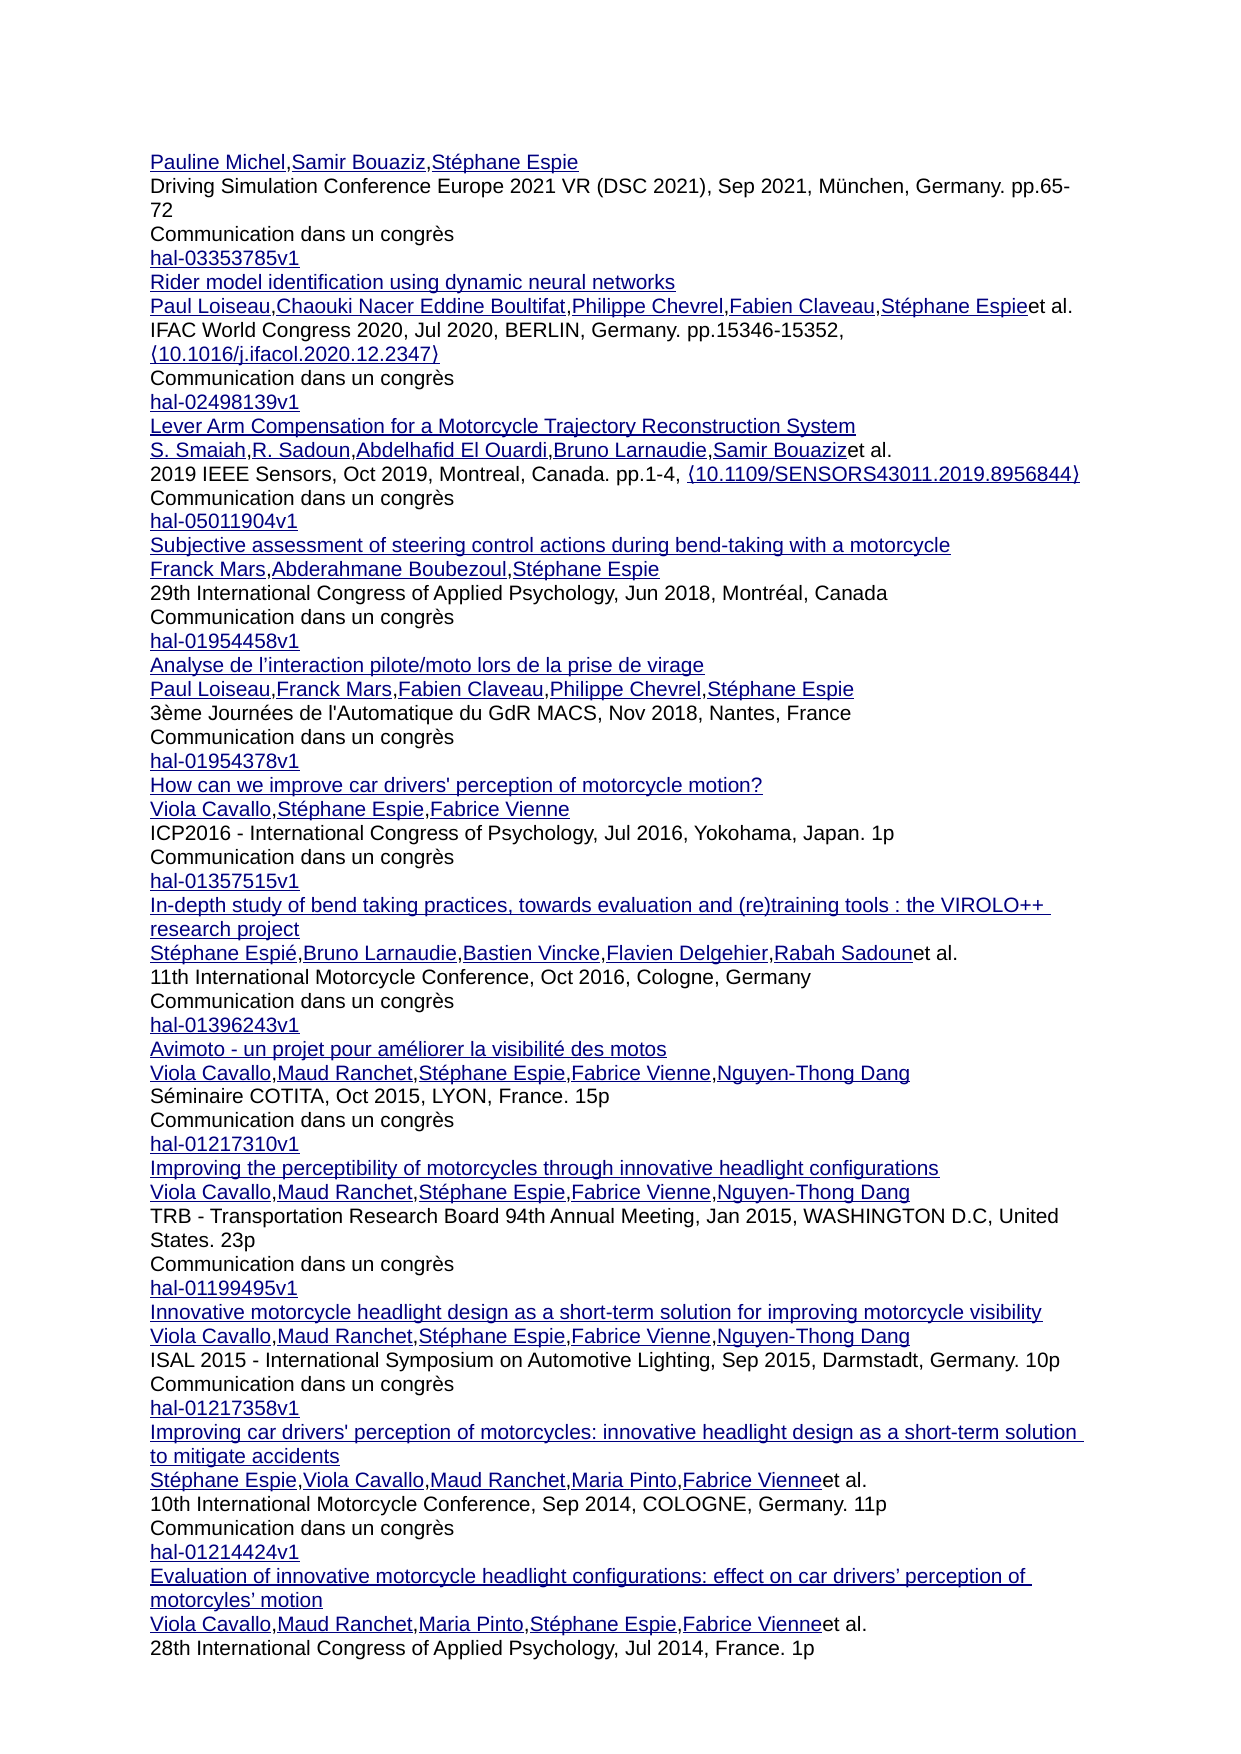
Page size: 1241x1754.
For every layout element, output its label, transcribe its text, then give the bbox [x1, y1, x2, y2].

table_cell Evaluation of innovative motorcycle headlight configurations: effect on car drivers’ perception of motorcyles’ motion Viola Cavallo,Maud Ranchet,Maria Pinto,Stéphane Espie,Fabrice Vienneet al. 28th International Congress of Applied Psychology, Jul 2014, France. 1p [150, 1564, 1090, 1659]
table_cell How can we improve car drivers' perception of motorcycle motion? Viola Cavallo,Stéphane Espie,Fabrice Vienne ICP2016 - International Congress of Psychology, Jul 2016, Yokohama, Japan. 1p Communication dans un congrès hal-01357515v1 [150, 773, 1090, 893]
table_cell Analyse de l’interaction pilote/moto lors de la prise de virage Paul Loiseau,Franck Mars,Fabien Claveau,Philippe Chevrel,Stéphane Espie 3ème Journées de l'Automatique du GdR MACS, Nov 2018, Nantes, France Communication dans un congrès hal-01954378v1 [150, 653, 1090, 773]
table_cell Avimoto - un projet pour améliorer la visibilité des motos Viola Cavallo,Maud Ranchet,Stéphane Espie,Fabrice Vienne,Nguyen-Thong Dang Séminaire COTITA, Oct 2015, LYON, France. 15p Communication dans un congrès hal-01217310v1 [150, 1036, 1090, 1156]
table_cell Lever Arm Compensation for a Motorcycle Trajectory Reconstruction System S. Smaiah,R. Sadoun,Abdelhafid El Ouardi,Bruno Larnaudie,Samir Bouazizet al. 2019 IEEE Sensors, Oct 2019, Montreal, Canada. pp.1-4, ⟨10.1109/SENSORS43011.2019.8956844⟩ Communication dans un congrès hal-05011904v1 [150, 414, 1090, 533]
table_cell Innovative motorcycle headlight design as a short-term solution for improving motorcycle visibility Viola Cavallo,Maud Ranchet,Stéphane Espie,Fabrice Vienne,Nguyen-Thong Dang ISAL 2015 - International Symposium on Automotive Lighting, Sep 2015, Darmstadt, Germany. 10p Communication dans un congrès hal-01217358v1 [150, 1300, 1090, 1420]
table_cell Improving car drivers' perception of motorcycles: innovative headlight design as a short-term solution to mitigate accidents Stéphane Espie,Viola Cavallo,Maud Ranchet,Maria Pinto,Fabrice Vienneet al. 10th International Motorcycle Conference, Sep 2014, COLOGNE, Germany. 11p Communication dans un congrès hal-01214424v1 [150, 1420, 1090, 1563]
table_cell Improving the perceptibility of motorcycles through innovative headlight configurations Viola Cavallo,Maud Ranchet,Stéphane Espie,Fabrice Vienne,Nguyen-Thong Dang TRB - Transportation Research Board 94th Annual Meeting, Jan 2015, WASHINGTON D.C, United States. 23p Communication dans un congrès hal-01199495v1 [150, 1156, 1090, 1300]
table_cell Subjective assessment of steering control actions during bend-taking with a motorcycle Franck Mars,Abderahmane Boubezoul,Stéphane Espie 29th International Congress of Applied Psychology, Jun 2018, Montréal, Canada Communication dans un congrès hal-01954458v1 [150, 533, 1090, 653]
table_cell In-depth study of bend taking practices, towards evaluation and (re)training tools : the VIROLO++ research project Stéphane Espié,Bruno Larnaudie,Bastien Vincke,Flavien Delgehier,Rabah Sadounet al. 11th International Motorcycle Conference, Oct 2016, Cologne, Germany Communication dans un congrès hal-01396243v1 [150, 893, 1090, 1036]
table_cell Rider model identification using dynamic neural networks Paul Loiseau,Chaouki Nacer Eddine Boultifat,Philippe Chevrel,Fabien Claveau,Stéphane Espieet al. IFAC World Congress 2020, Jul 2020, BERLIN, Germany. pp.15346-15352, ⟨10.1016/j.ifacol.2020.12.2347⟩ Communication dans un congrès hal-02498139v1 [150, 270, 1090, 413]
table_cell Pauline Michel,Samir Bouaziz,Stéphane Espie Driving Simulation Conference Europe 2021 VR (DSC 2021), Sep 2021, München, Germany. pp.65-72 Communication dans un congrès hal-03353785v1 [150, 150, 1090, 270]
